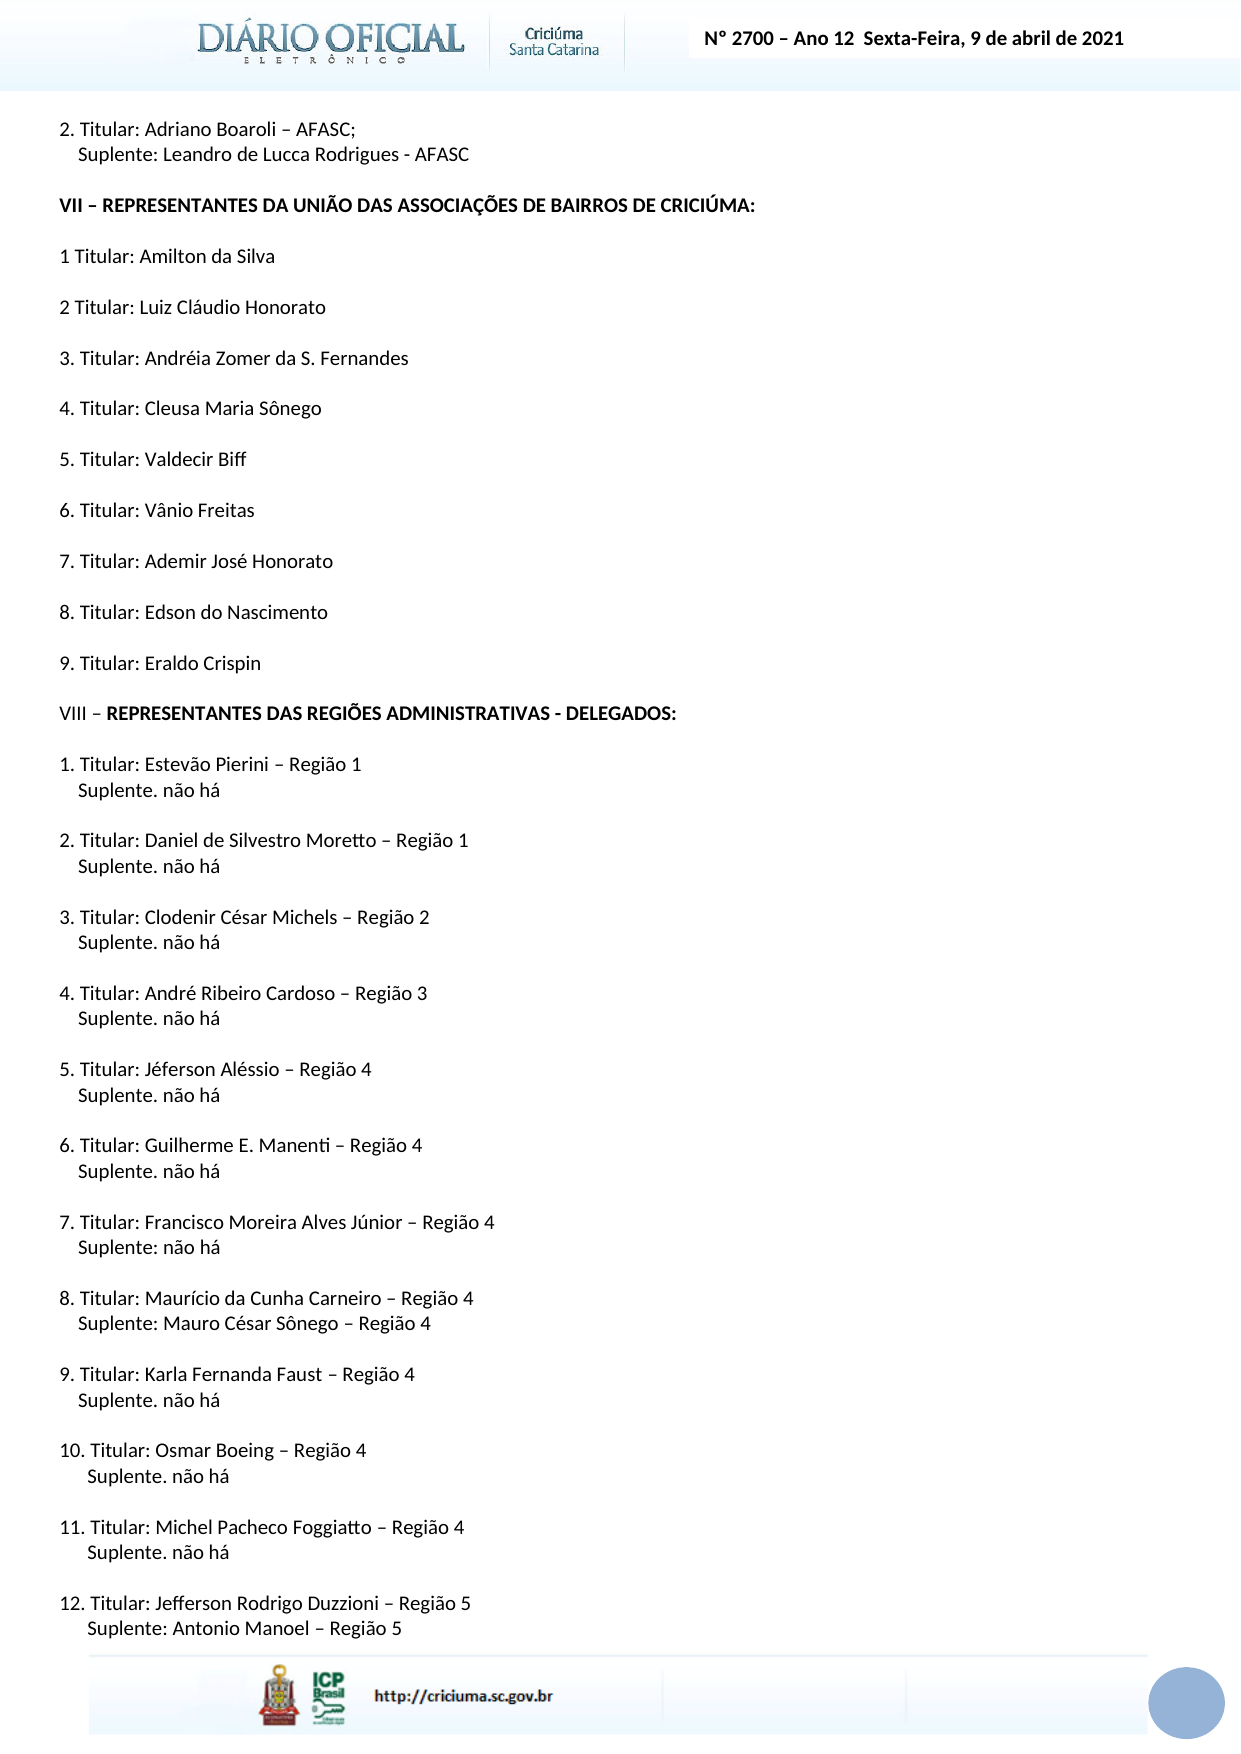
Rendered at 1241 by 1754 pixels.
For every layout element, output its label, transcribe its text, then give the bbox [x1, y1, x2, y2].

text 4. Titular: Cleusa Maria Sônego [59, 396, 1181, 421]
text 1. Titular: Estevão Pierini – Região 1 [59, 751, 1181, 777]
text Suplente. não há [59, 1463, 1181, 1488]
text 5. Titular: Jéferson Aléssio – Região 4 [59, 1056, 1181, 1082]
text Suplente: Antonio Manoel – Região 5 [59, 1616, 1181, 1641]
text 6. Titular: Guilherme E. Manenti – Região 4 [59, 1133, 1181, 1158]
text 4. Titular: André Ribeiro Cardoso – Região 3 [59, 980, 1181, 1006]
text 3. Titular: Clodenir César Michels – Região 2 [59, 904, 1181, 929]
text 12. Titular: Jefferson Rodrigo Duzzioni – Região 5 [59, 1590, 1181, 1616]
text 2 Titular: Luiz Cláudio Honorato [59, 294, 1181, 319]
text Suplente. não há [59, 929, 1181, 955]
text Suplente. não há [59, 1539, 1181, 1565]
text Suplente: Mauro César Sônego – Região 4 [59, 1311, 1181, 1336]
text 9. Titular: Karla Fernanda Faust – Região 4 [59, 1361, 1181, 1387]
text Suplente. não há [59, 1082, 1181, 1107]
text Suplente. não há [59, 777, 1181, 802]
text 3. Titular: Andréia Zomer da S. Fernandes [59, 345, 1181, 370]
text Suplente: Leandro de Lucca Rodrigues - AFASC [59, 141, 1181, 167]
text 6. Titular: Vânio Freitas [59, 497, 1181, 523]
text Suplente: não há [59, 1234, 1181, 1260]
text Suplente. não há [59, 1158, 1181, 1183]
text 11. Titular: Michel Pacheco Foggiatto – Região 4 [59, 1514, 1181, 1539]
text 2. Titular: Adriano Boaroli – AFASC; [59, 116, 1181, 141]
text 1 Titular: Amilton da Silva [59, 243, 1181, 268]
text Suplente. não há [59, 1006, 1181, 1031]
text 9. Titular: Eraldo Crispin [59, 650, 1181, 675]
text VIII – REPRESENTANTES DAS REGIÕES ADMINISTRATIVAS - DELEGADOS: [59, 701, 1181, 726]
text 8. Titular: Edson do Nascimento [59, 599, 1181, 624]
text VII – REPRESENTANTES DA UNIÃO DAS ASSOCIAÇÕES DE BAIRROS DE CRICIÚMA: [59, 192, 1181, 218]
text 2. Titular: Daniel de Silvestro Moretto – Região 1 [59, 828, 1181, 853]
text 7. Titular: Francisco Moreira Alves Júnior – Região 4 [59, 1209, 1181, 1234]
text Suplente. não há [59, 853, 1181, 878]
text 7. Titular: Ademir José Honorato [59, 548, 1181, 573]
text 8. Titular: Maurício da Cunha Carneiro – Região 4 [59, 1285, 1181, 1311]
text Suplente. não há [59, 1387, 1181, 1412]
text 10. Titular: Osmar Boeing – Região 4 [59, 1438, 1181, 1463]
text 5. Titular: Valdecir Biff [59, 446, 1181, 472]
